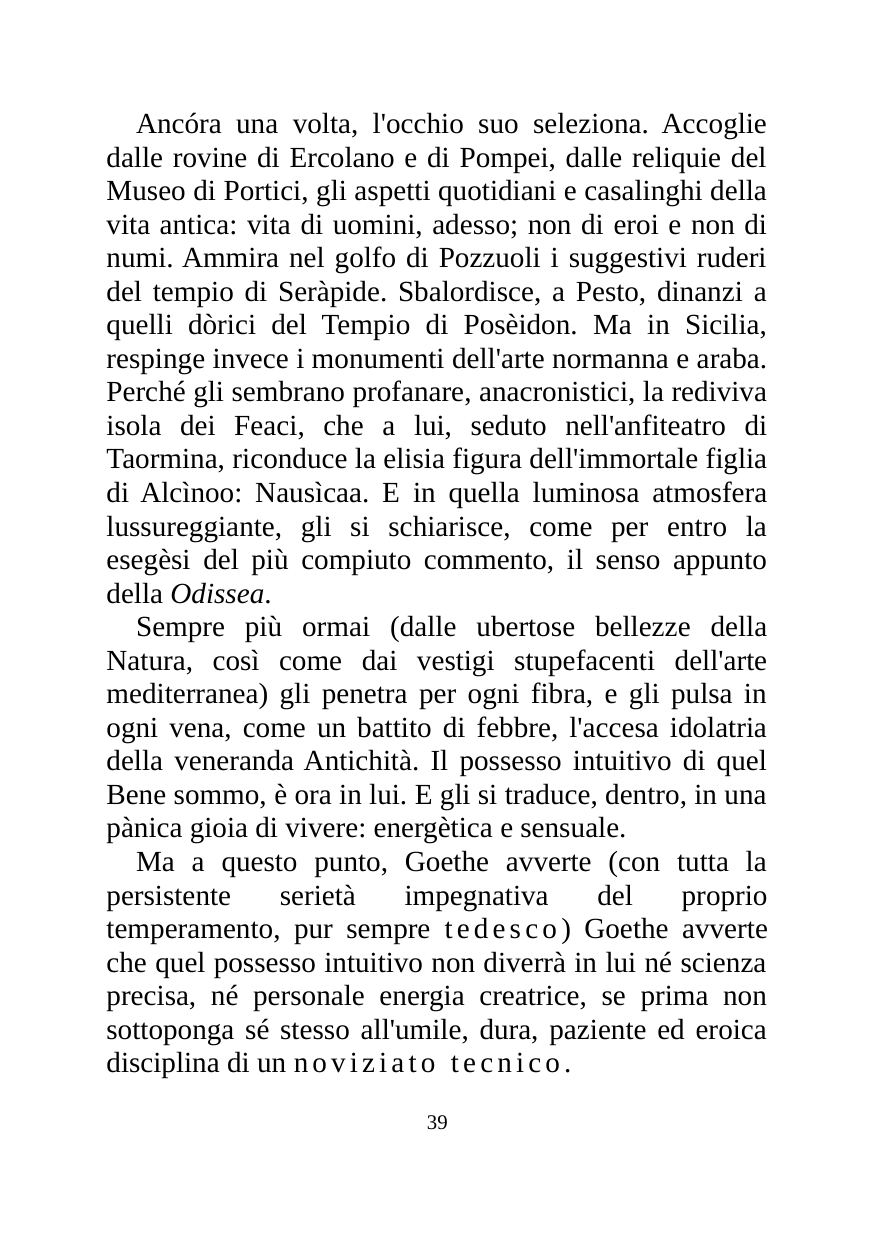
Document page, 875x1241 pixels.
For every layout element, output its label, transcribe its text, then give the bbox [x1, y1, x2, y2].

text Sempre più ormai (dalle ubertose bellezze della Natura, così come dai vestigi stupefacenti dell'arte mediterranea) gli penetra per ogni fibra, e gli pulsa in ogni vena, come un battito di febbre, l'accesa idolatria della veneranda Antichità. Il possesso intuitivo di quel Bene sommo, è ora in lui. E gli si traduce, dentro, in una pànica gioia di vivere: energètica e sensuale. [106, 609, 768, 844]
text Ancóra una volta, l'occhio suo seleziona. Accoglie dalle rovine di Ercolano e di Pompei, dalle reliquie del Museo di Portici, gli aspetti quotidiani e casalinghi della vita antica: vita di uomini, adesso; non di eroi e non di numi. Ammira nel golfo di Pozzuoli i suggestivi ruderi del tempio di Seràpide. Sbalordisce, a Pesto, dinanzi a quelli dòrici del Tempio di Posèidon. Ma in Sicilia, respinge invece i monumenti dell'arte normanna e araba. Perché gli sembrano profanare, anacronistici, la rediviva isola dei Feaci, che a lui, seduto nell'anfiteatro di Taormina, riconduce la elisia figura dell'immortale figlia di Alcìnoo: Nausìcaa. E in quella luminosa atmosfera lussureggiante, gli si schiarisce, come per entro la esegèsi del più compiuto commento, il senso appunto della Odissea. [106, 106, 768, 609]
text Ma a questo punto, Goethe avverte (con tutta la persistente serietà impegnativa del proprio temperamento, pur sempre tedesco) Goethe avverte che quel possesso intuitivo non diverrà in lui né scienza precisa, né personale energia creatrice, se prima non sottoponga sé stesso all'umile, dura, paziente ed eroica disciplina di un noviziato tecnico. [106, 844, 768, 1079]
